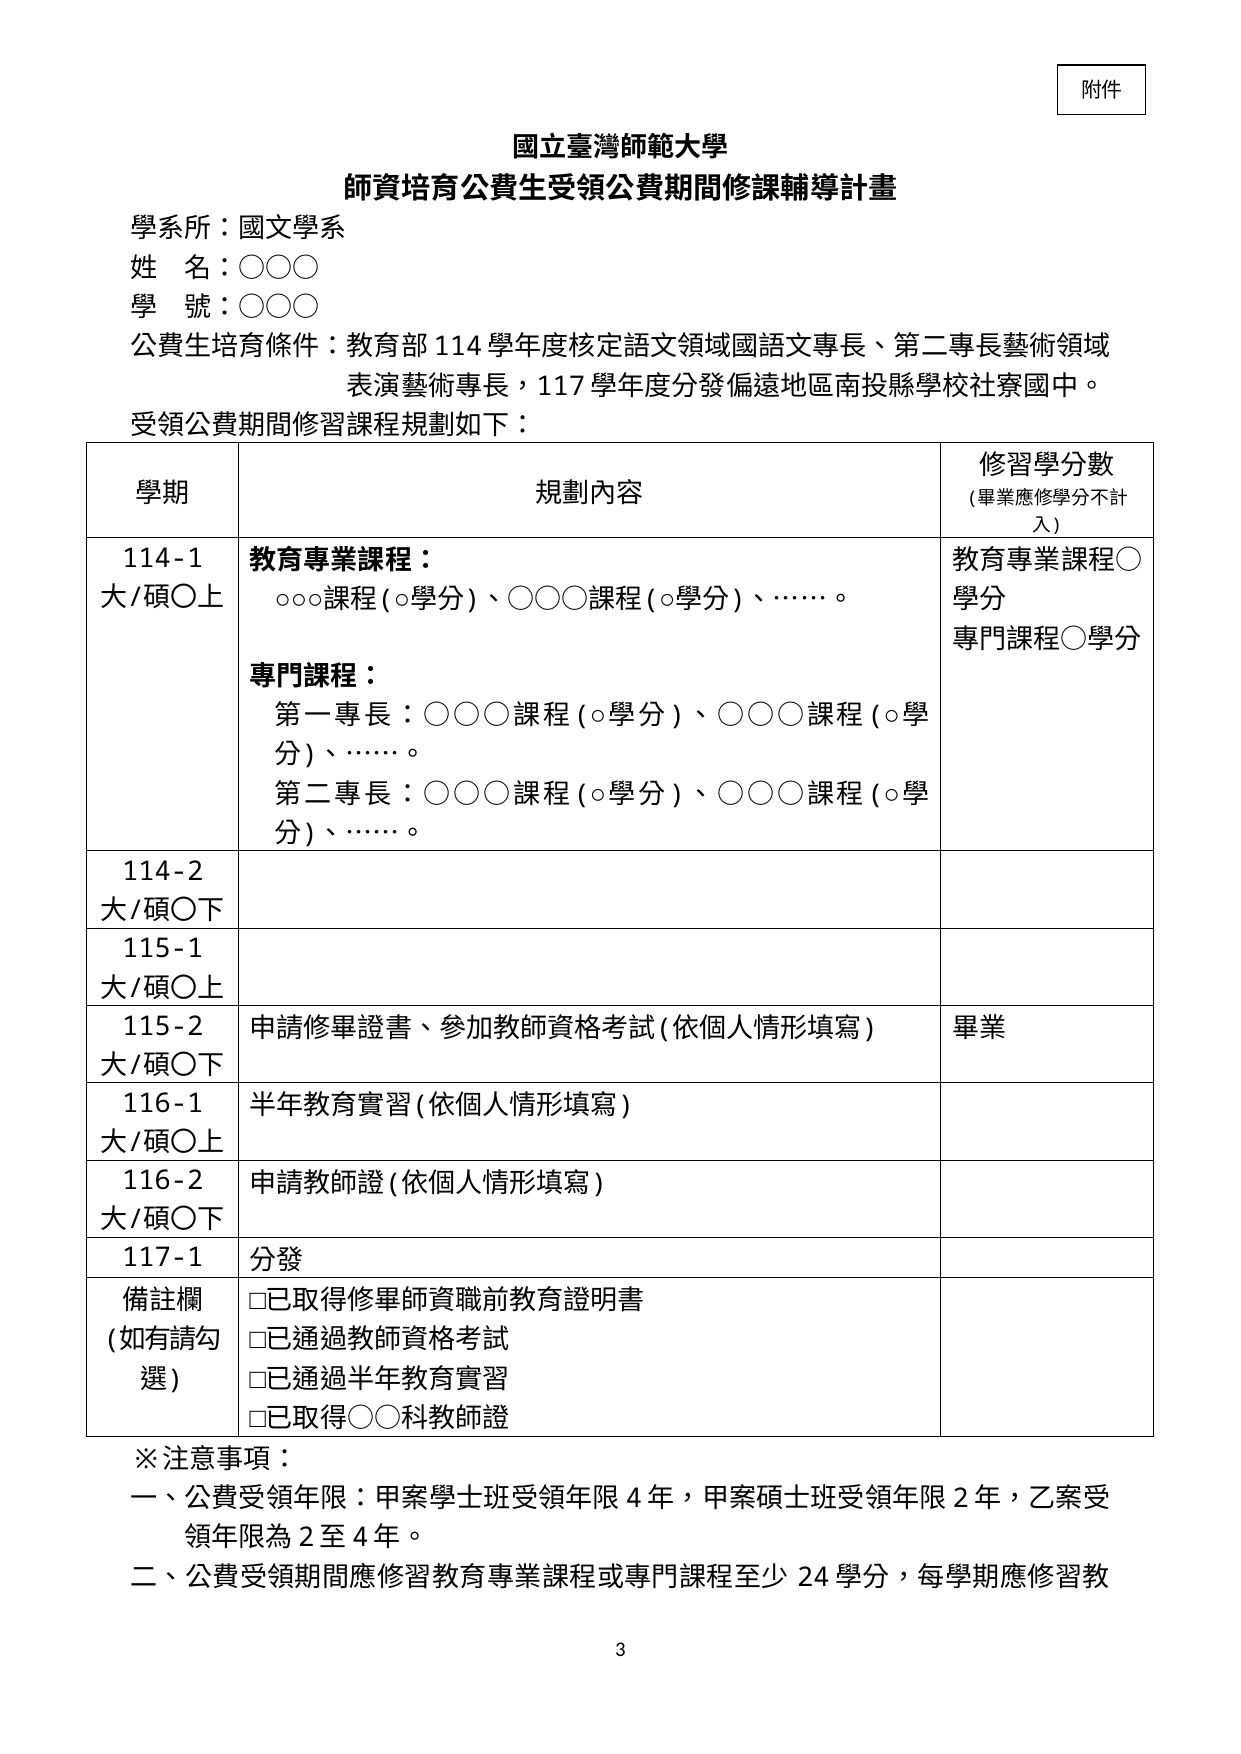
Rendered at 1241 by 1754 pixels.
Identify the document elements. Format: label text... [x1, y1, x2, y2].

table_cell 半年教育實習(依個人情形填寫) [239, 1083, 940, 1159]
table_cell 教育專業課程： ○○○課程(○學分)、○○○課程(○學分)、……。 專門課程： 第一專長：○○○課程(○學分)、○○○課程(○學分)、……。 第二專長：○○○課程(○學分)、○○○課程(○學分)、……。 [239, 538, 940, 850]
table_cell [941, 851, 1153, 928]
table_cell 115-2 大/碩〇下 [87, 1006, 238, 1082]
table_cell [941, 1278, 1153, 1436]
table_cell [941, 1238, 1153, 1277]
text 國立臺灣師範大學 [1058, 66, 1145, 114]
table_cell 114-1 大/碩〇上 [87, 538, 238, 850]
text 國立臺灣師範大學 [130, 125, 1110, 164]
text 師資培育公費生受領公費期間修課輔導計畫 [130, 164, 1110, 206]
text 一、公費受領年限：甲案學士班受領年限4年，甲案碩士班受領年限2年，乙案受領年限為2至4年。 [130, 1476, 1110, 1555]
text 姓 名：○○○ [130, 246, 1110, 285]
table_cell 117-1 [87, 1238, 238, 1277]
table_cell □已取得修畢師資職前教育證明書 □已通過教師資格考試 □已通過半年教育實習 □已取得○○科教師證 [239, 1278, 940, 1436]
text ※注意事項： [130, 1437, 1110, 1476]
table_cell [941, 1161, 1153, 1237]
table_cell 備註欄 (如有請勾選) [87, 1278, 238, 1436]
table_cell 115-1 大/碩〇上 [87, 929, 238, 1005]
table_header 修習學分數 (畢業應修學分不計入) [941, 443, 1153, 537]
table_cell [941, 929, 1153, 1005]
text 公費生培育條件：教育部114學年度核定語文領域國語文專長、第二專長藝術領域表演藝術專長，117學年度分發偏遠地區南投縣學校社寮國中。 [130, 324, 1110, 403]
table_cell 114-2 大/碩〇下 [87, 851, 238, 928]
text 受領公費期間修習課程規劃如下： [130, 403, 1110, 442]
table_header 規劃內容 [239, 443, 940, 537]
text 二、公費受領期間應修習教育專業課程或專門課程至少24學分，每學期應修習教 [130, 1555, 1110, 1594]
table_cell 申請修畢證書、參加教師資格考試(依個人情形填寫) [239, 1006, 940, 1082]
table_cell [941, 1083, 1153, 1159]
table_cell 分發 [239, 1238, 940, 1277]
table_cell 116-1 大/碩〇上 [87, 1083, 238, 1159]
table_cell 畢業 [941, 1006, 1153, 1082]
table_cell [239, 851, 940, 928]
table_cell 教育專業課程○學分 專門課程○學分 [941, 538, 1153, 850]
table_cell 116-2 大/碩〇下 [87, 1161, 238, 1237]
table_cell [239, 929, 940, 1005]
text 學系所：國文學系 [130, 206, 1110, 246]
text 學 號：○○○ [130, 285, 1110, 324]
table_header 學期 [87, 443, 238, 537]
text 附件2 [1073, 73, 1130, 106]
table_cell 申請教師證(依個人情形填寫) [239, 1161, 940, 1237]
